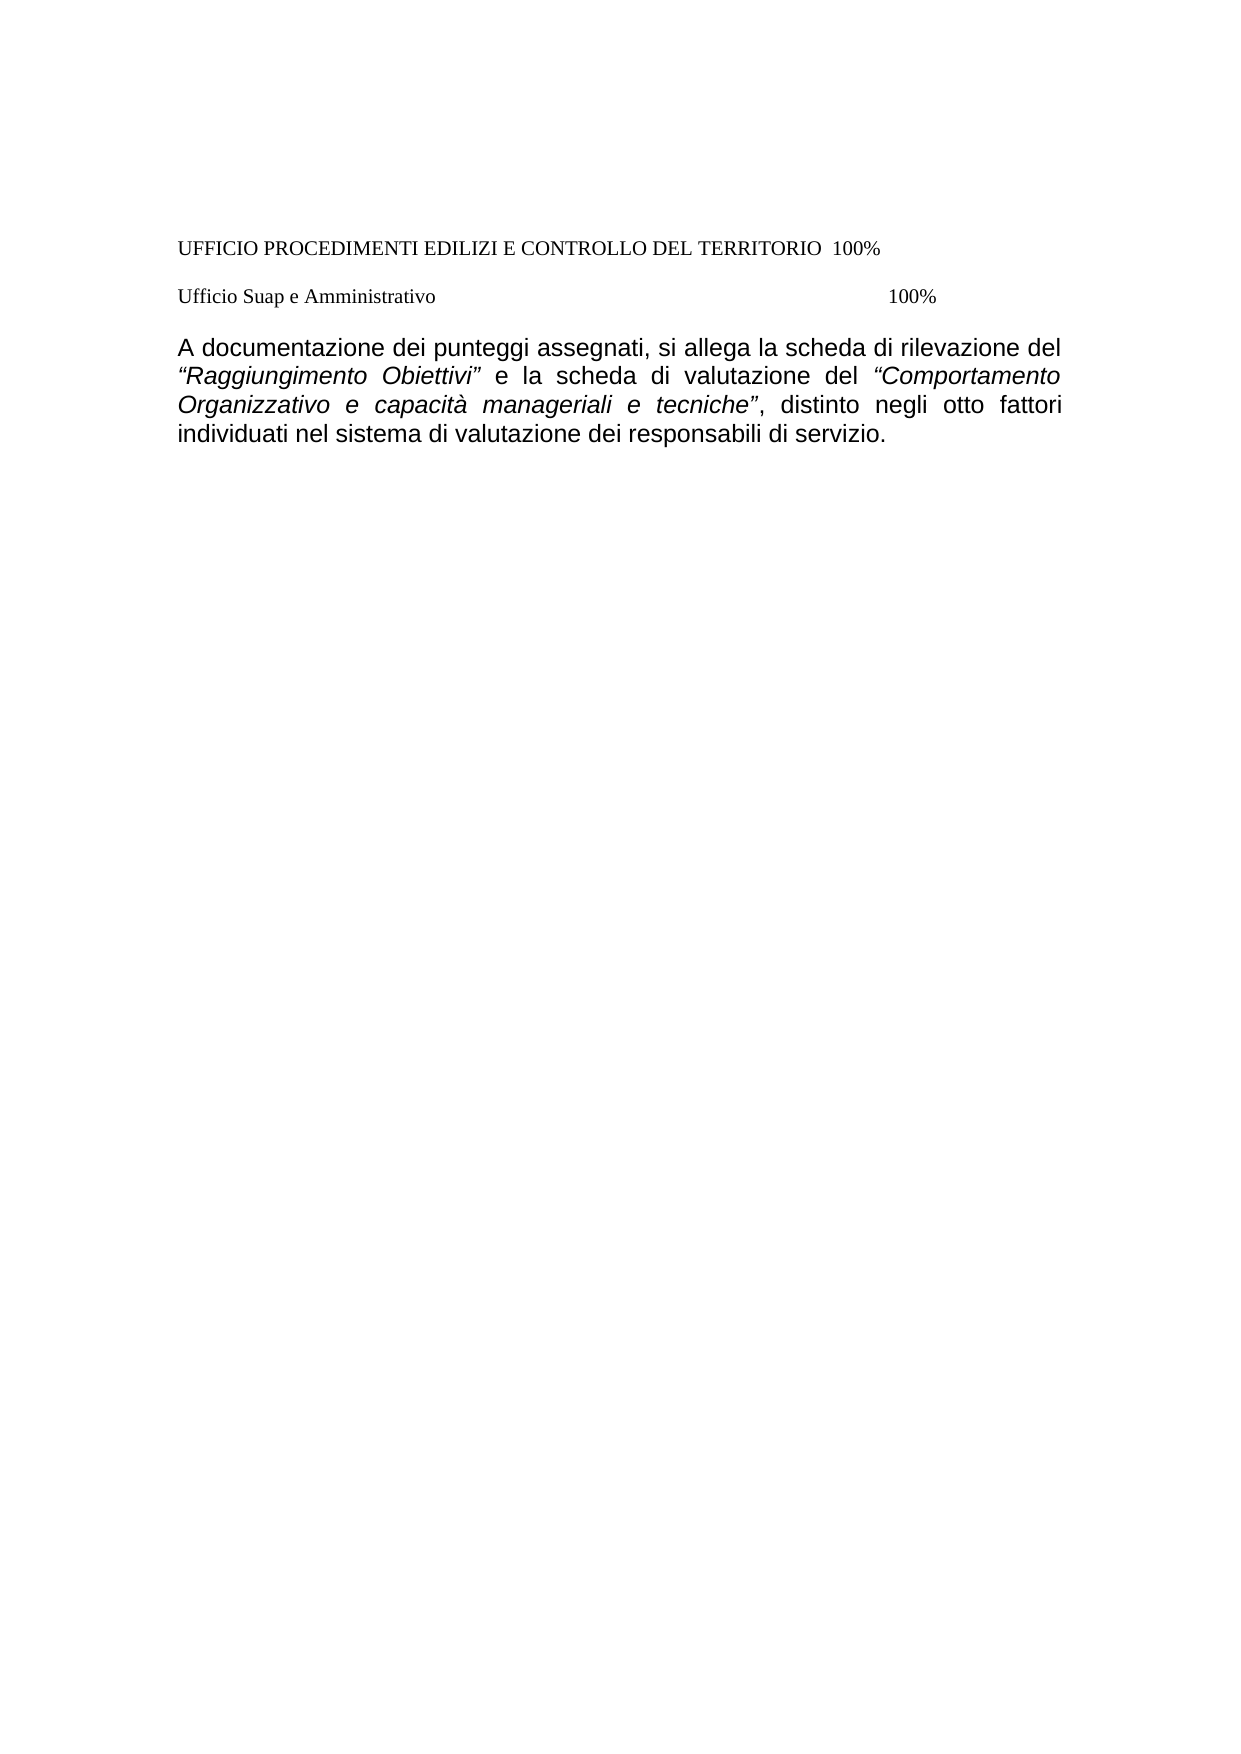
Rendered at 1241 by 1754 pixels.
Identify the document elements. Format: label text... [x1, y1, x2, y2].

subtitle A documentazione dei punteggi assegnati, si allega la scheda di rilevazione del “Raggiungimento Obiettivi” e la scheda di valutazione del “Comportamento Organizzativo e capacità manageriali e tecniche”, distinto negli otto fattori individuati nel sistema di valutazione dei responsabili di servizio. [177, 332, 1063, 447]
text Ufficio Suap e Amministrativo 100% [177, 284, 1063, 308]
text UFFICIO PROCEDIMENTI EDILIZI E CONTROLLO DEL TERRITORIO 100% [177, 236, 1063, 284]
